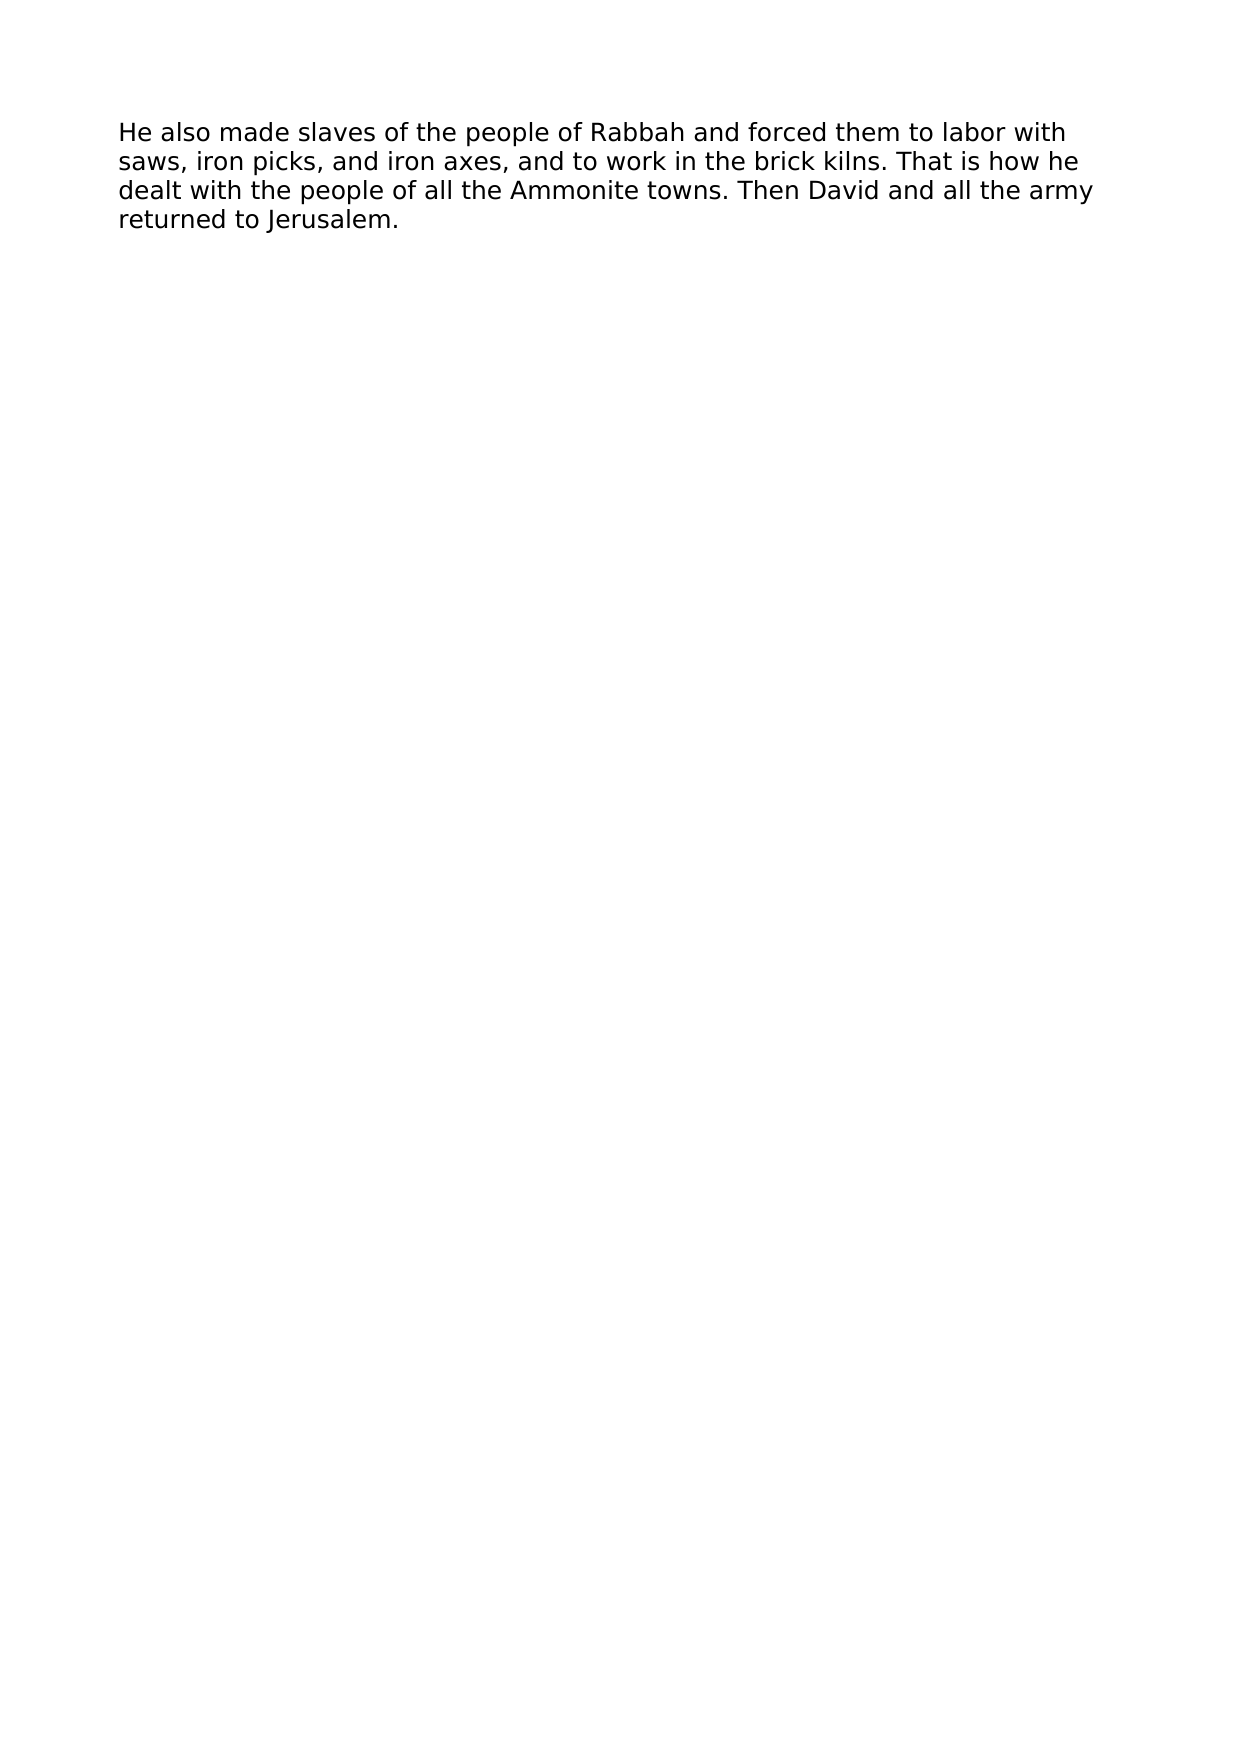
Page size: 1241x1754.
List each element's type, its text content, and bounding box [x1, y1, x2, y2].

text He also made slaves of the people of Rabbah and forced them to labor with saws, iron picks, and iron axes, and to work in the brick kilns. That is how he dealt with the people of all the Ammonite towns. Then David and all the army returned to Jerusalem. [118, 118, 1122, 235]
